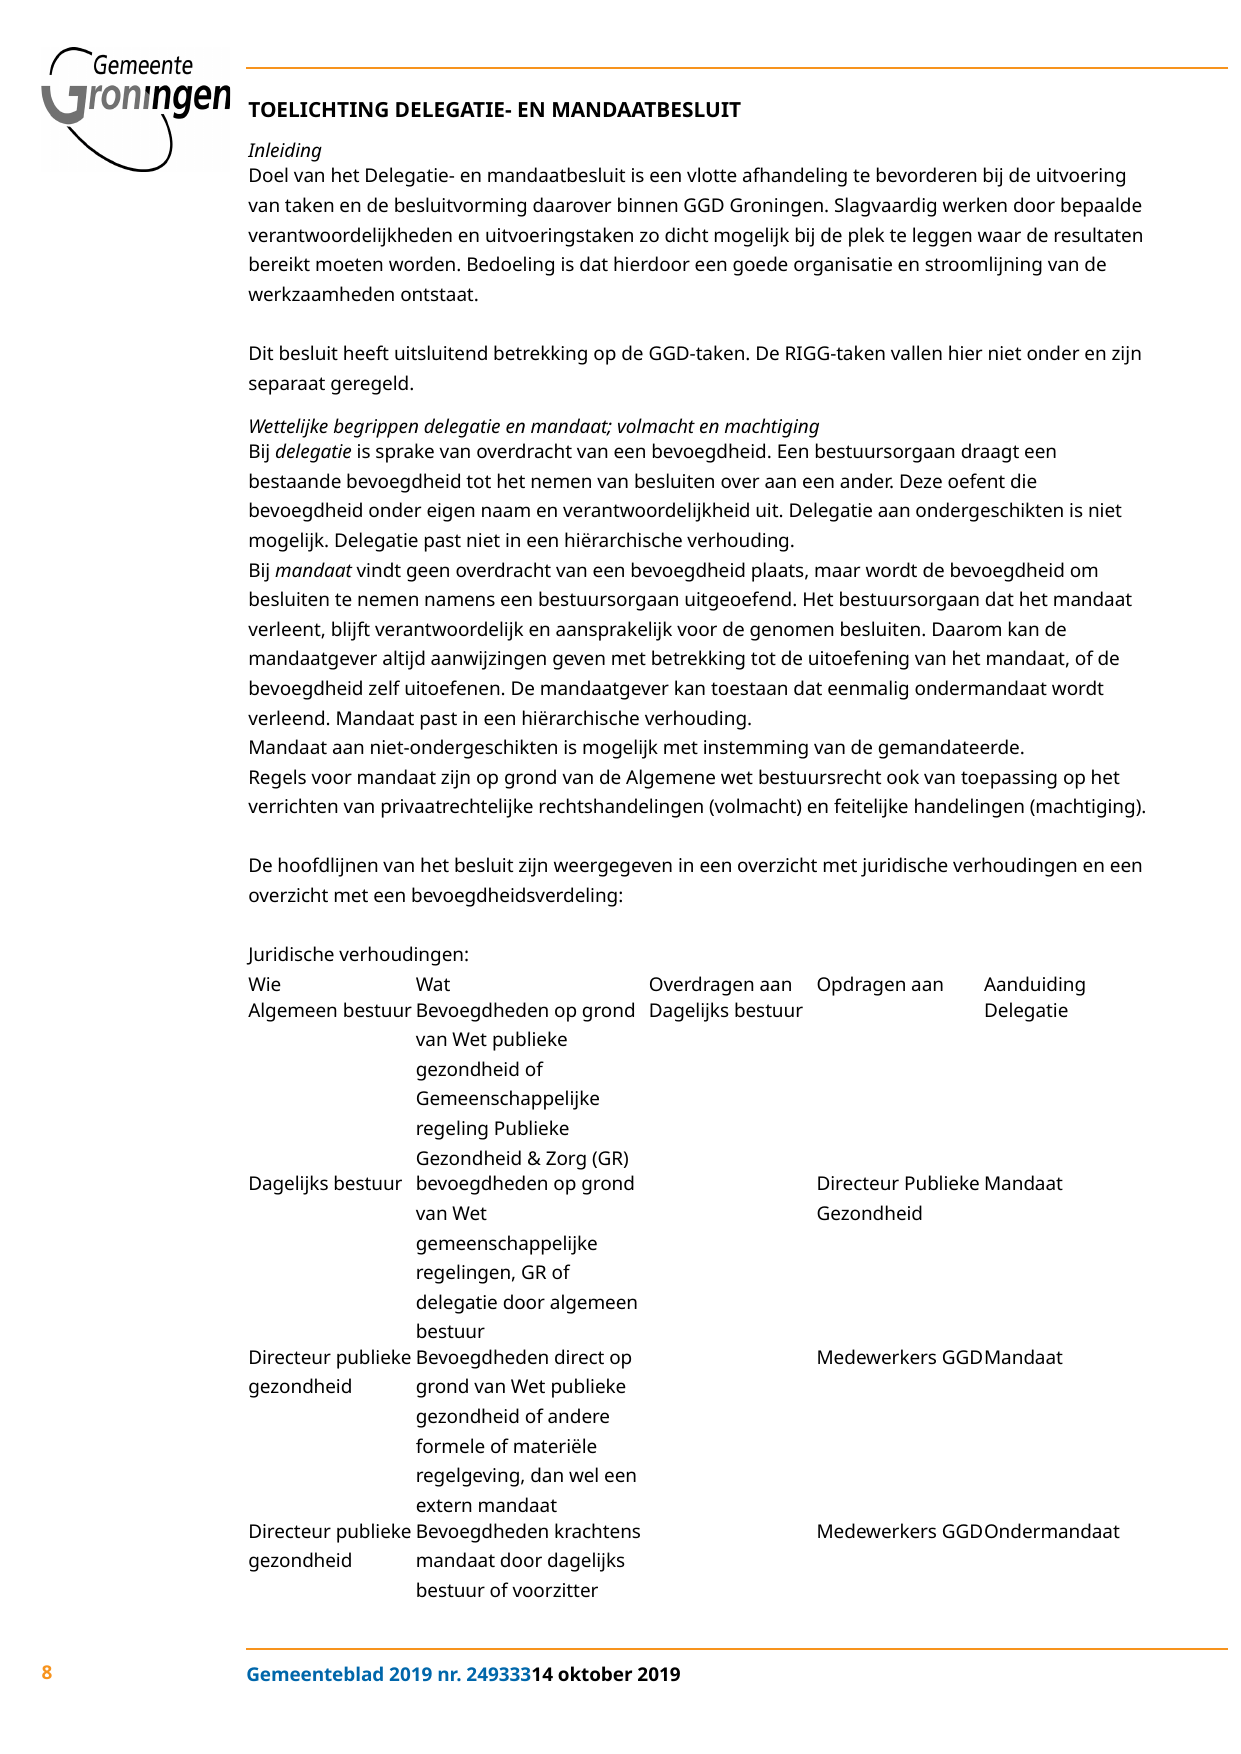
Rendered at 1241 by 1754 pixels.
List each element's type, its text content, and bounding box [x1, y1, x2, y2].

table_cell Medewerkers GGD [816, 1518, 984, 1603]
picture [41, 47, 231, 172]
table_cell Bevoegdheden op grond van Wet publieke gezondheid of Gemeenschappelijke regeling Publieke Gezondheid & Zorg (GR) [416, 997, 649, 1171]
table_cell Mandaat [984, 1344, 1152, 1518]
table_cell Dagelijks bestuur [649, 997, 816, 1171]
table_cell [649, 1171, 816, 1344]
table_cell [649, 1518, 816, 1603]
table_cell Directeur publieke gezondheid [248, 1518, 416, 1603]
text Bij mandaat vindt geen overdracht van een bevoegdheid plaats, maar wordt de bevoegdheid om besluiten te nemen namens een bestuursorgaan uitgeoefend. Het bestuursorgaan dat het mandaat verleent, blijft verantwoordelijk en aansprakelijk voor de genomen besluiten. Daarom kan de mandaatgever altijd aanwijzingen geven met betrekking tot de uitoefening van het mandaat, of de bevoegdheid zelf uitoefenen. De mandaatgever kan toestaan dat eenmalig ondermandaat wordt verleend. Mandaat past in een hiërarchische verhouding. [248, 557, 1152, 731]
table_cell Algemeen bestuur [248, 997, 416, 1171]
table_cell [816, 997, 984, 1171]
text Bij delegatie is sprake van overdracht van een bevoegdheid. Een bestuursorgaan draagt een bestaande bevoegdheid tot het nemen van besluiten over aan een ander. Deze oefent die bevoegdheid onder eigen naam en verantwoordelijkheid uit. Delegatie aan ondergeschikten is niet mogelijk. Delegatie past niet in een hiërarchische verhouding. [248, 438, 1152, 553]
text Regels voor mandaat zijn op grond van de Algemene wet bestuursrecht ook van toepassing op het verrichten van privaatrechtelijke rechtshandelingen (volmacht) en feitelijke handelingen (machtiging). [248, 764, 1152, 819]
table_header Aanduiding [984, 971, 1152, 997]
text Dit besluit heeft uitsluitend betrekking op de GGD-taken. De RIGG-taken vallen hier niet onder en zijn separaat geregeld. [248, 340, 1152, 395]
text Mandaat aan niet-ondergeschikten is mogelijk met instemming van de gemandateerde. [248, 734, 1152, 760]
table_header Wat [416, 971, 649, 997]
table_cell Directeur Publieke Gezondheid [816, 1171, 984, 1344]
text De hoofdlijnen van het besluit zijn weergegeven in een overzicht met juridische verhoudingen en een overzicht met een bevoegdheidsverdeling: [248, 853, 1152, 908]
table_cell Medewerkers GGD [816, 1344, 984, 1518]
text TOELICHTING DELEGATIE- EN MANDAATBESLUIT [248, 95, 1152, 123]
table_header Wie [248, 971, 416, 997]
table_cell Ondermandaat [984, 1518, 1152, 1603]
table_cell Bevoegdheden krachtens mandaat door dagelijks bestuur of voorzitter [416, 1518, 649, 1603]
text Wettelijke begrippen delegatie en mandaat; volmacht en machtiging [248, 413, 1152, 438]
table_header Opdragen aan [816, 971, 984, 997]
table_cell Delegatie [984, 997, 1152, 1171]
table_cell Dagelijks bestuur [248, 1171, 416, 1344]
table_cell Directeur publieke gezondheid [248, 1344, 416, 1518]
table_cell Bevoegdheden direct op grond van Wet publieke gezondheid of andere formele of materiële regelgeving, dan wel een extern mandaat [416, 1344, 649, 1518]
text Juridische verhoudingen: [248, 941, 1152, 967]
text Doel van het Delegatie- en mandaatbesluit is een vlotte afhandeling te bevorderen bij de uitvoering van taken en de besluitvorming daarover binnen GGD Groningen. Slagvaardig werken door bepaalde verantwoordelijkheden en uitvoeringstaken zo dicht mogelijk bij de plek te leggen waar de resultaten bereikt moeten worden. Bedoeling is dat hierdoor een goede organisatie en stroomlijning van de werkzaamheden ontstaat. [248, 163, 1152, 307]
table_cell bevoegdheden op grond van Wet gemeenschappelijke regelingen, GR of delegatie door algemeen bestuur [416, 1171, 649, 1344]
table_cell [649, 1344, 816, 1518]
table_cell Mandaat [984, 1171, 1152, 1344]
table_header Overdragen aan [649, 971, 816, 997]
text Inleiding [248, 137, 1152, 163]
